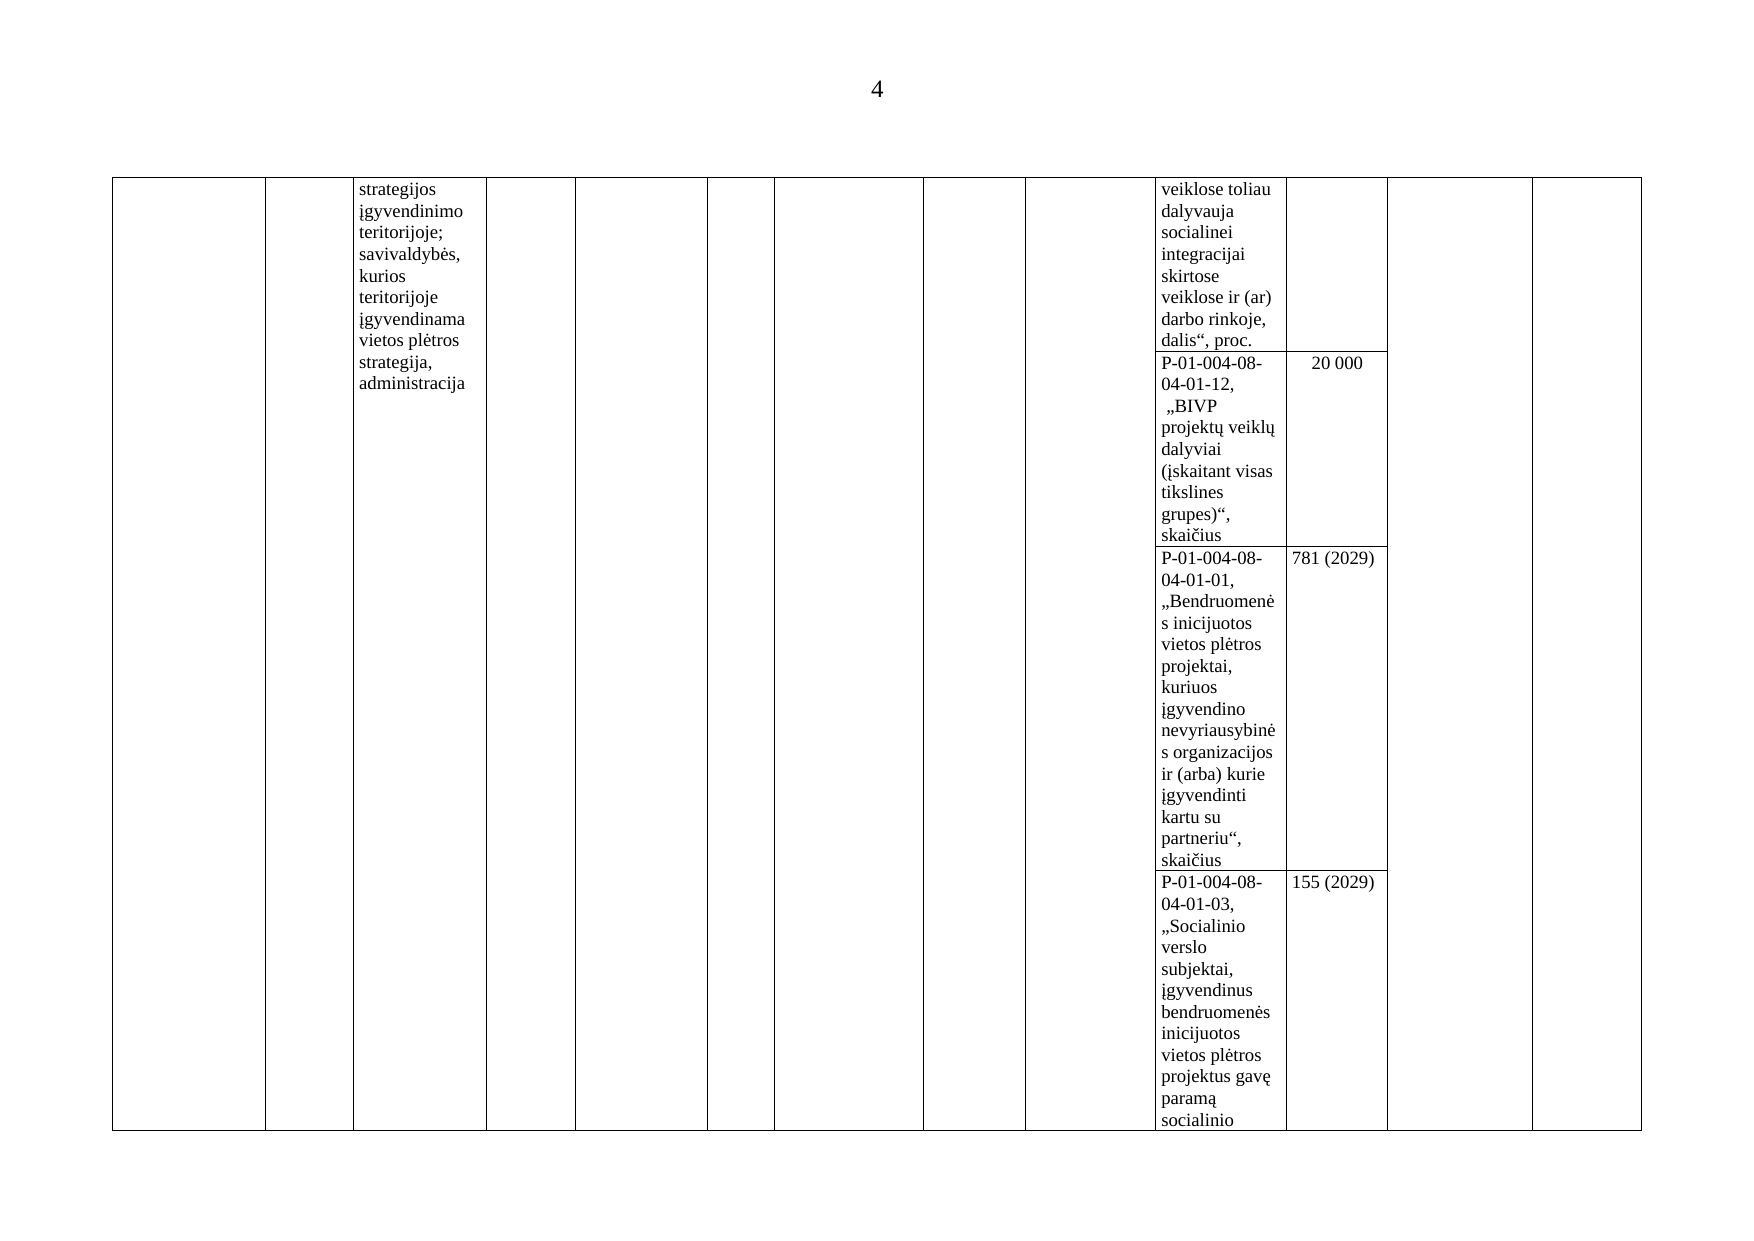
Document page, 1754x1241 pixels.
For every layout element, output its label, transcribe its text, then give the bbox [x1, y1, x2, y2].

table_cell [1287, 178, 1387, 351]
table_cell P-01-004-08-04-01-01, „Bendruomenės inicijuotos vietos plėtros projektai, kuriuos įgyvendino nevyriausybinės organizacijos ir (arba) kurie įgyvendinti kartu su partneriu“, skaičius [1156, 547, 1286, 870]
table_cell [487, 178, 575, 1130]
table_cell veiklose toliau dalyvauja socialinei integracijai skirtose veiklose ir (ar) darbo rinkoje, dalis“, proc. [1156, 178, 1286, 351]
table_cell [775, 178, 923, 1130]
table_cell [924, 178, 1025, 1130]
table_cell [576, 178, 707, 1130]
table_cell [266, 178, 353, 1130]
table_cell 20 000 [1287, 352, 1387, 546]
table_cell [1533, 178, 1641, 1130]
table_cell strategijos įgyvendinimo teritorijoje; savivaldybės, kurios teritorijoje įgyvendinama vietos plėtros strategija, administracija [354, 178, 486, 1130]
table_cell P-01-004-08-04-01-03, „Socialinio verslo subjektai, įgyvendinus bendruomenės inicijuotos vietos plėtros projektus gavę paramą socialinio [1156, 871, 1286, 1130]
table_cell P-01-004-08-04-01-12, „BIVP projektų veiklų dalyviai (įskaitant visas tikslines grupes)“, skaičius [1156, 352, 1286, 546]
table_cell 155 (2029) [1287, 871, 1387, 1130]
table_cell [1388, 178, 1532, 1130]
table_cell [708, 178, 774, 1130]
table_cell 781 (2029) [1287, 547, 1387, 870]
table_cell [1026, 178, 1155, 1130]
table_cell [113, 178, 265, 1130]
